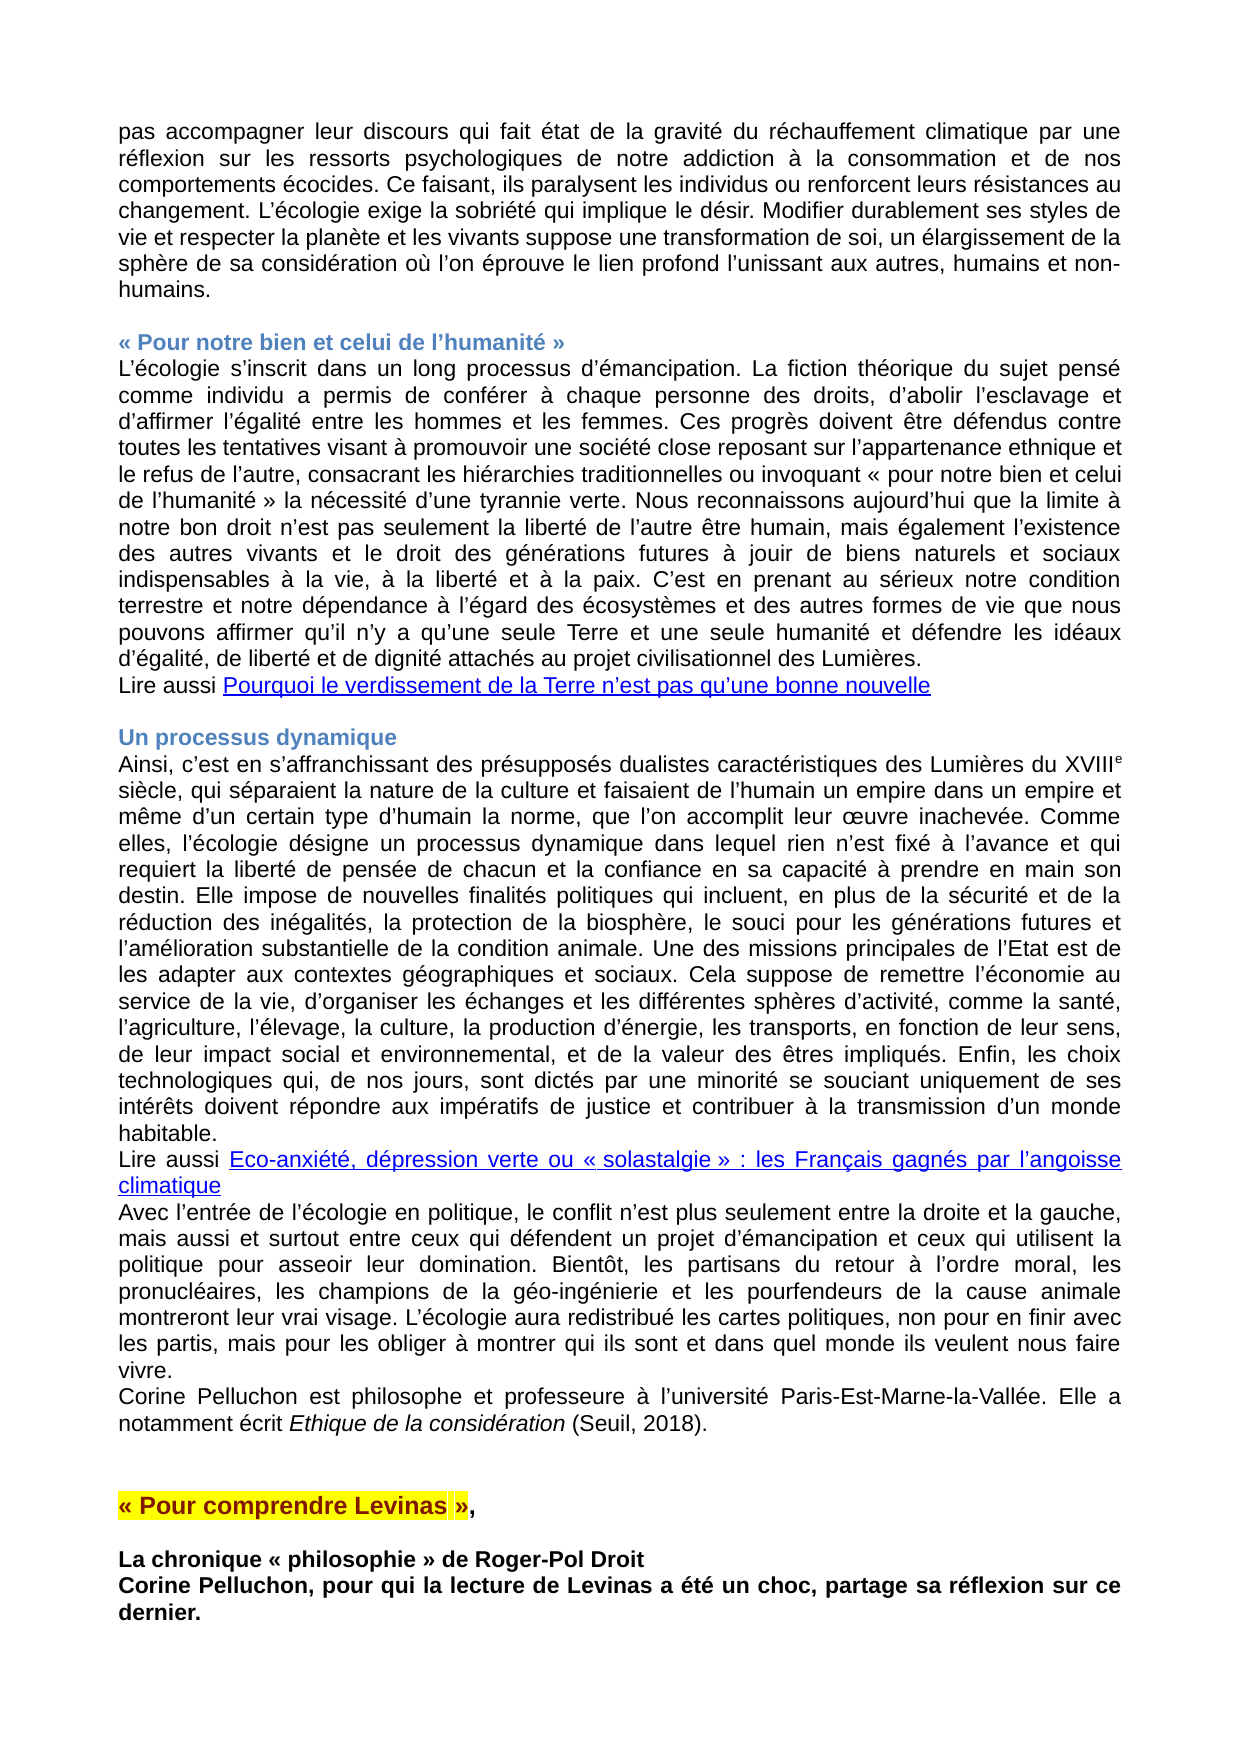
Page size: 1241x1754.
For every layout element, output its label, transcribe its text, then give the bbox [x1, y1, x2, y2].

text Corine Pelluchon, pour qui la lecture de Levinas a été un choc, partage sa réflexion sur ce dernier. [118, 1572, 1122, 1625]
subtitle Un processus dynamique [118, 724, 1122, 751]
text Lire aussi Pourquoi le verdissement de la Terre n’est pas qu’une bonne nouvelle [118, 672, 1122, 698]
text L’écologie s’inscrit dans un long processus d’émancipation. La fiction théorique du sujet pensé comme individu a permis de conférer à chaque personne des droits, d’abolir l’esclavage et d’affirmer l’égalité entre les hommes et les femmes. Ces progrès doivent être défendus contre toutes les tentatives visant à promouvoir une société close reposant sur l’appartenance ethnique et le refus de l’autre, consacrant les hiérarchies traditionnelles ou invoquant « pour notre bien et celui de l’humanité » la nécessité d’une tyrannie verte. Nous reconnaissons aujourd’hui que la limite à notre bon droit n’est pas seulement la liberté de l’autre être humain, mais également l’existence des autres vivants et le droit des générations futures à jouir de biens naturels et sociaux indispensables à la vie, à la liberté et à la paix. C’est en prenant au sérieux notre condition terrestre et notre dépendance à l’égard des écosystèmes et des autres formes de vie que nous pouvons affirmer qu’il n’y a qu’une seule Terre et une seule humanité et défendre les idéaux d’égalité, de liberté et de dignité attachés au projet civilisationnel des Lumières. [118, 355, 1122, 672]
text Ainsi, c’est en s’affranchissant des présupposés dualistes caractéristiques des Lumières du XVIIIe siècle, qui séparaient la nature de la culture et faisaient de l’humain un empire dans un empire et même d’un certain type d’humain la norme, que l’on accomplit leur œuvre inachevée. Comme elles, l’écologie désigne un processus dynamique dans lequel rien n’est fixé à l’avance et qui requiert la liberté de pensée de chacun et la confiance en sa capacité à prendre en main son destin. Elle impose de nouvelles finalités politiques qui incluent, en plus de la sécurité et de la réduction des inégalités, la protection de la biosphère, le souci pour les générations futures et l’amélioration substantielle de la condition animale. Une des missions principales de l’Etat est de les adapter aux contextes géographiques et sociaux. Cela suppose de remettre l’économie au service de la vie, d’organiser les échanges et les différentes sphères d’activité, comme la santé, l’agriculture, l’élevage, la culture, la production d’énergie, les transports, en fonction de leur sens, de leur impact social et environnemental, et de la valeur des êtres impliqués. Enfin, les choix technologiques qui, de nos jours, sont dictés par une minorité se souciant uniquement de ses intérêts doivent répondre aux impératifs de justice et contribuer à la transmission d’un monde habitable. [118, 751, 1122, 1146]
text Avec l’entrée de l’écologie en politique, le conflit n’est plus seulement entre la droite et la gauche, mais aussi et surtout entre ceux qui défendent un projet d’émancipation et ceux qui utilisent la politique pour asseoir leur domination. Bientôt, les partisans du retour à l’ordre moral, les pronucléaires, les champions de la géo-ingénierie et les pourfendeurs de la cause animale montreront leur vrai visage. L’écologie aura redistribué les cartes politiques, non pour en finir avec les partis, mais pour les obliger à montrer qui ils sont et dans quel monde ils veulent nous faire vivre. [118, 1199, 1122, 1383]
text Corine Pelluchon est philosophe et professeure à l’université Paris-Est-Marne-la-Vallée. Elle a notamment écrit Ethique de la considération (Seuil, 2018). [118, 1383, 1122, 1436]
subtitle « Pour notre bien et celui de l’humanité » [118, 329, 1122, 355]
subtitle La chronique « philosophie » de Roger-Pol Droit [118, 1546, 1122, 1572]
subtitle « Pour comprendre Levinas », [118, 1491, 1122, 1520]
text Lire aussi Eco-anxiété, dépression verte ou « solastalgie » : les Français gagnés par l’angoisse climatique [118, 1146, 1122, 1199]
text pas accompagner leur discours qui fait état de la gravité du réchauffement climatique par une réflexion sur les ressorts psychologiques de notre addiction à la consommation et de nos comportements écocides. Ce faisant, ils paralysent les individus ou renforcent leurs résistances au changement. L’écologie exige la sobriété qui implique le désir. Modifier durablement ses styles de vie et respecter la planète et les vivants suppose une transformation de soi, un élargissement de la sphère de sa considération où l’on éprouve le lien profond l’unissant aux autres, humains et non-humains. [118, 118, 1122, 303]
